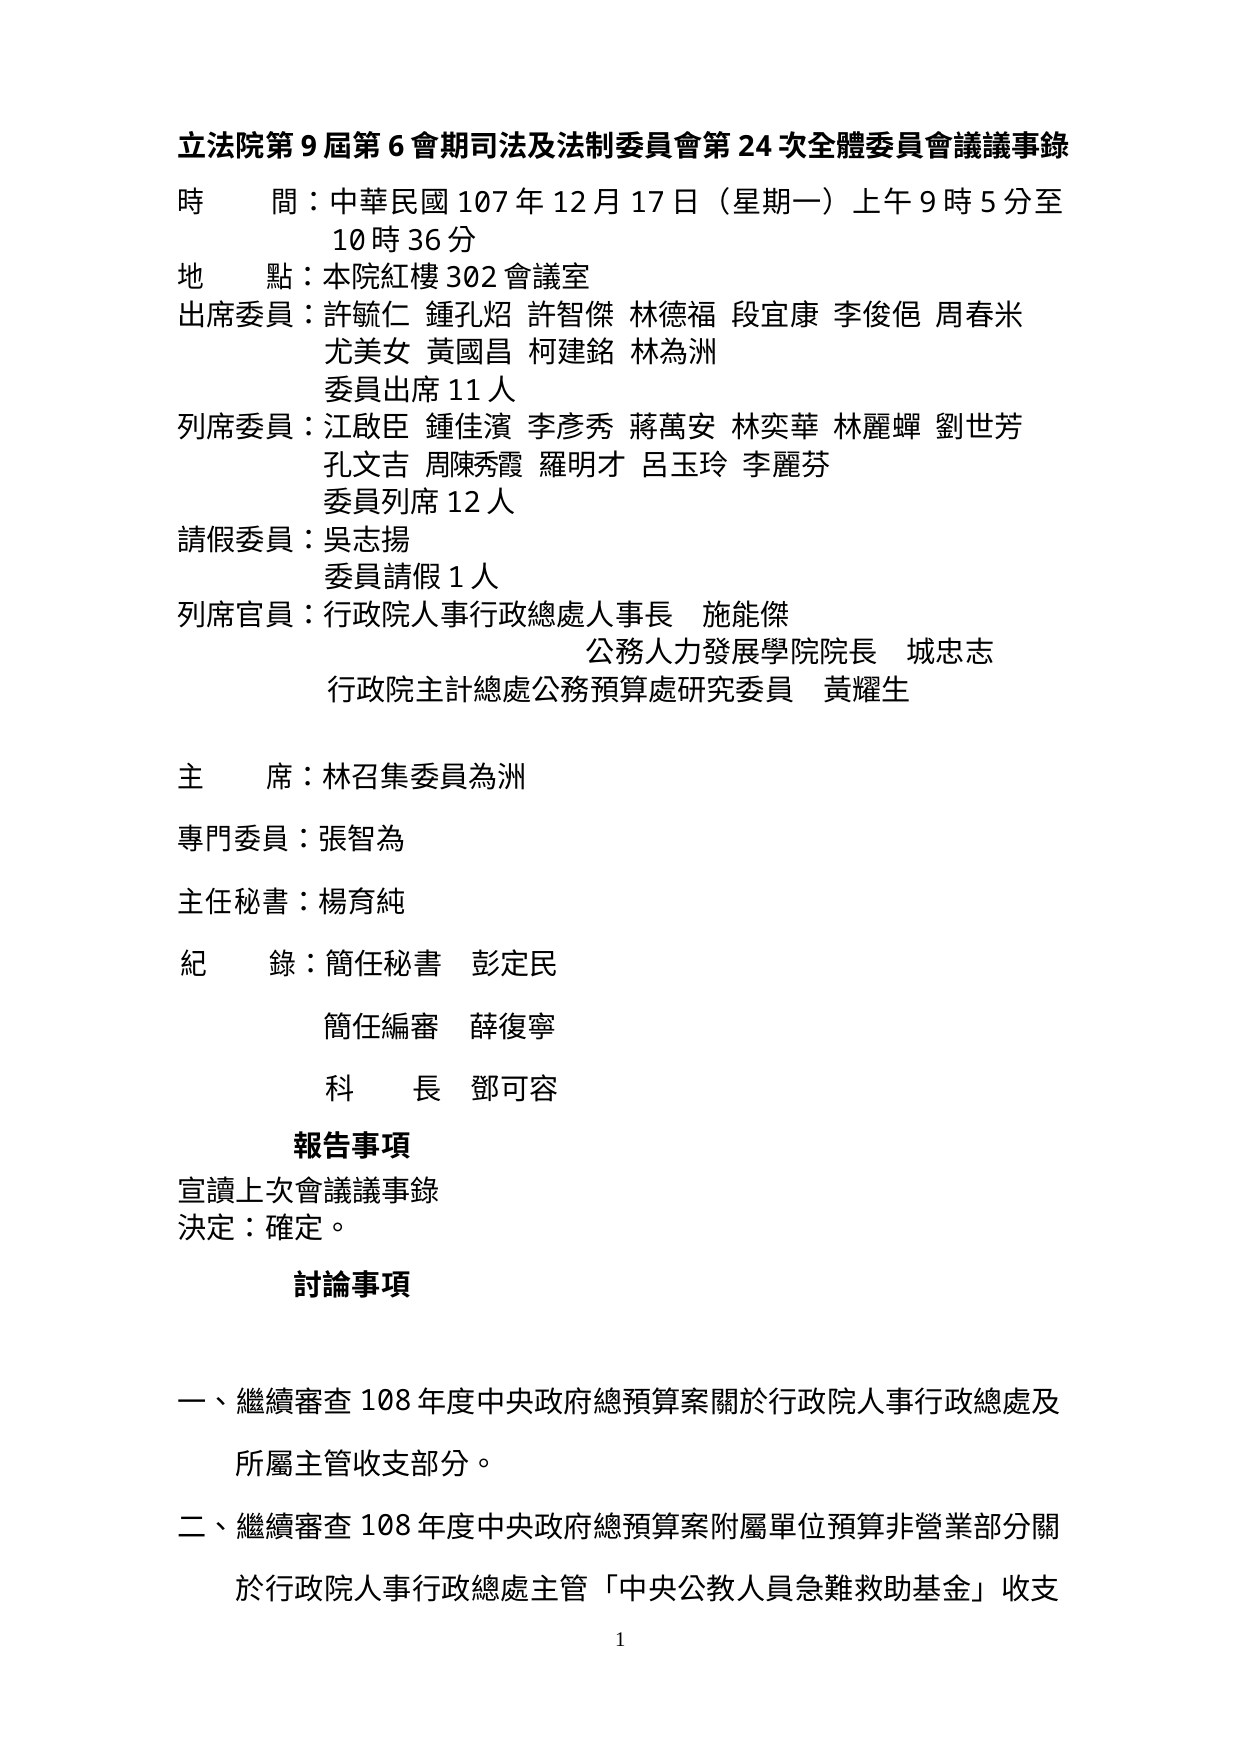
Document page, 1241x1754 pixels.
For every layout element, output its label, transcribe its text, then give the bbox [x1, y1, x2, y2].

text 尤美女 黃國昌 柯建銘 林為洲 [324, 333, 1063, 370]
text 列席委員：江啟臣 鍾佳濱 李彥秀 蔣萬安 林奕華 林麗蟬 劉世芳 [177, 408, 1063, 445]
text 時 間：中華民國107年12月17日（星期一）上午9時5分至10時36分 [177, 183, 1063, 258]
text 公務人力發展學院院長 城忠志 [469, 633, 1063, 670]
text 委員出席11人 [324, 370, 1063, 408]
text 紀 錄：簡任秘書 彭定民 [177, 920, 1063, 983]
text 專門委員：張智為 [177, 795, 1063, 858]
text 科 長 鄧可容 [177, 1045, 1063, 1108]
text 報告事項 [177, 1126, 1063, 1164]
text 委員請假1人 [177, 558, 1063, 595]
text 主 席：林召集委員為洲 [177, 733, 1063, 795]
text 宣讀上次會議議事錄 [177, 1171, 1063, 1209]
text 請假委員：吳志揚 [177, 520, 1152, 558]
text 立法院第9屆第6會期司法及法制委員會第24次全體委員會議議事錄 [177, 126, 1078, 164]
text 簡任編審 薛復寧 [177, 983, 1063, 1045]
text 委員列席12人 [177, 483, 1063, 520]
text 討論事項 [177, 1265, 1063, 1303]
text 行政院主計總處公務預算處研究委員 黃耀生 [327, 670, 1063, 708]
text 主任秘書：楊育純 [177, 858, 1063, 920]
text 一、繼續審查108年度中央政府總預算案關於行政院人事行政總處及所屬主管收支部分。 [177, 1358, 1063, 1483]
text 列席官員：行政院人事行政總處人事長 施能傑 [177, 595, 1063, 633]
text 地 點：本院紅樓302會議室 [177, 258, 1063, 295]
text 出席委員：許毓仁 鍾孔炤 許智傑 林德福 段宜康 李俊俋 周春米 [177, 295, 1063, 333]
text 二、繼續審查108年度中央政府總預算案附屬單位預算非營業部分關於行政院人事行政總處主管「中央公教人員急難救助基金」收支 [177, 1483, 1063, 1608]
text 孔文吉 周陳秀霞 羅明才 呂玉玲 李麗芬 [177, 445, 1063, 483]
text 決定：確定。 [177, 1209, 1063, 1246]
